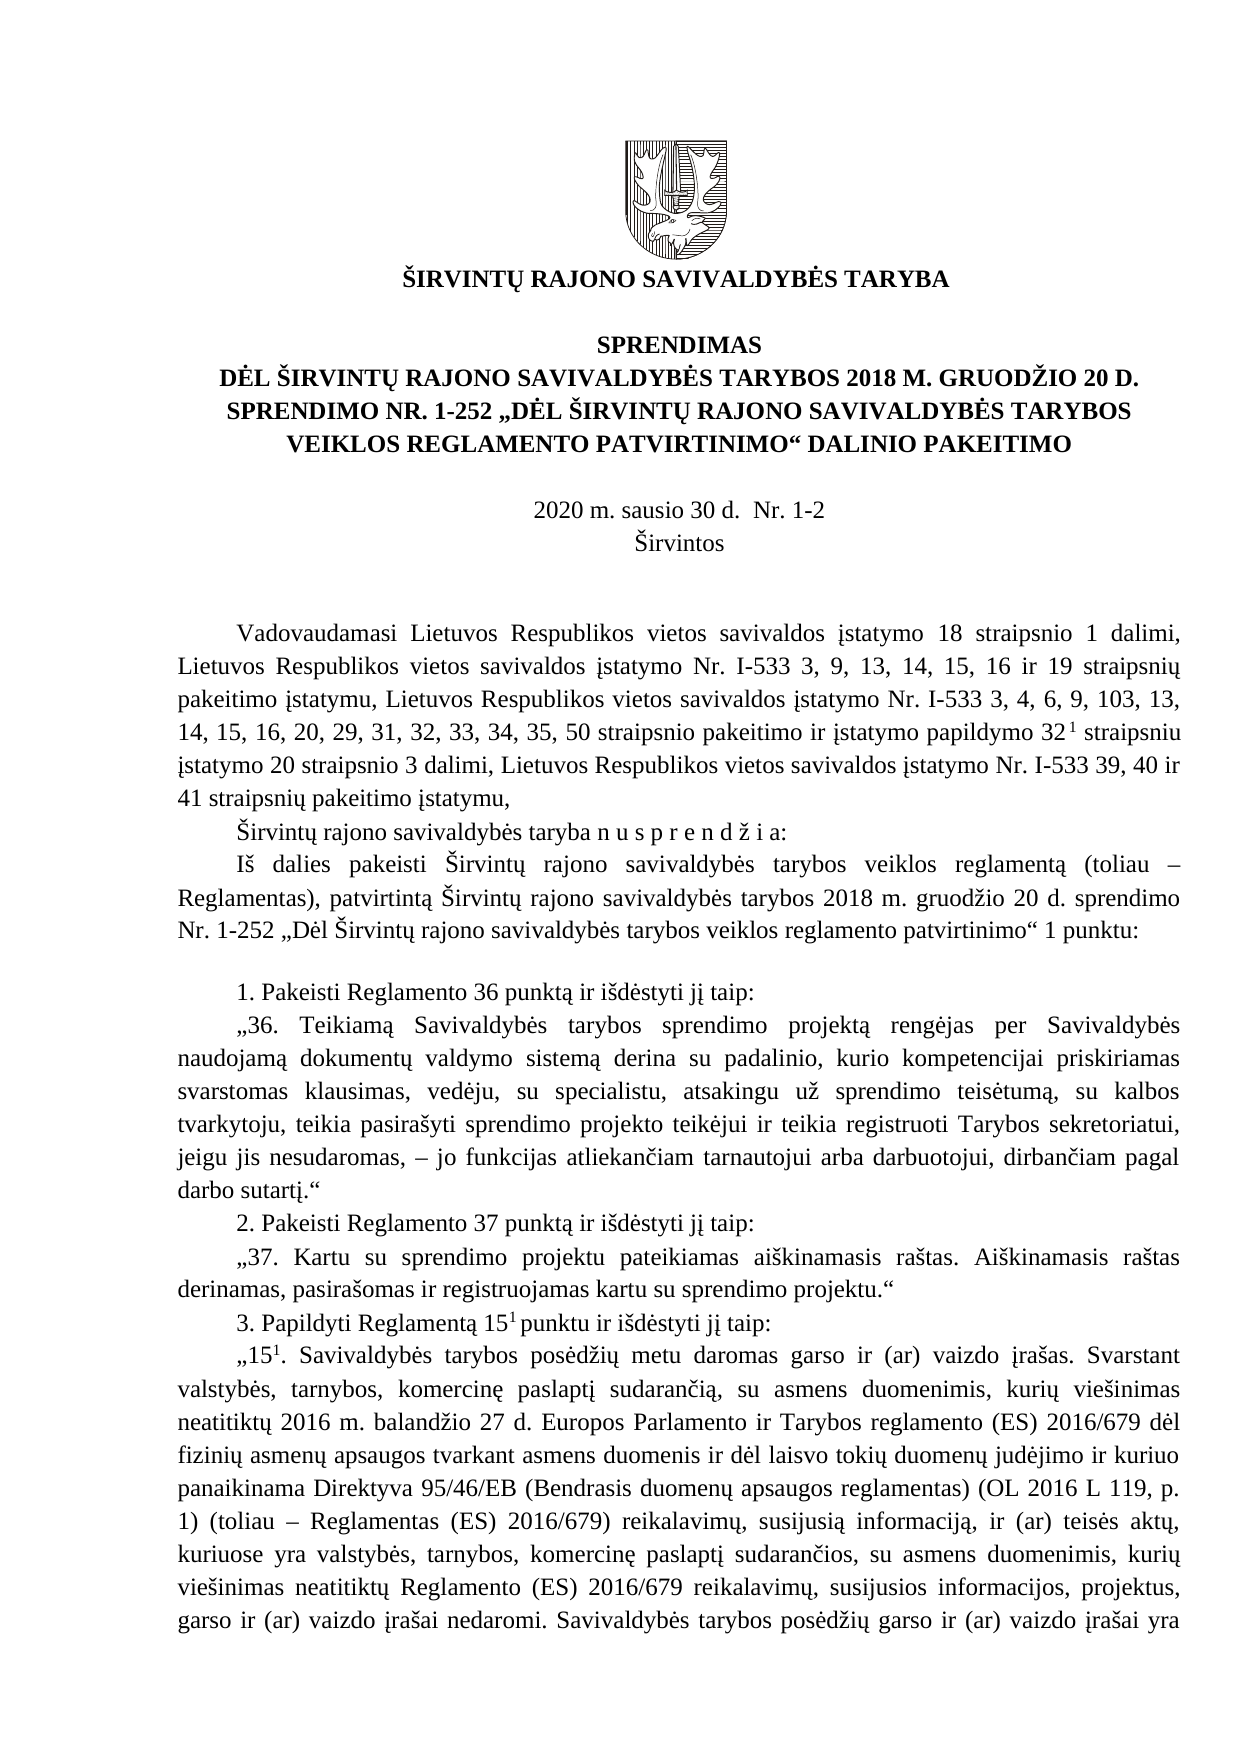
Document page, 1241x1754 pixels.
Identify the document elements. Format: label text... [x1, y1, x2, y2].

text „36. Teikiamą Savivaldybės tarybos sprendimo projektą rengėjas per Savivaldybės naudojamą dokumentų valdymo sistemą derina su padalinio, kurio kompetencijai priskiriamas svarstomas klausimas, vedėju, su specialistu, atsakingu už sprendimo teisėtumą, su kalbos tvarkytoju, teikia pasirašyti sprendimo projekto teikėjui ir teikia registruoti Tarybos sekretoriatui, jeigu jis nesudaromas, – jo funkcijas atliekančiam tarnautojui arba darbuotojui, dirbančiam pagal darbo sutartį.“ [177, 1010, 1181, 1204]
text 3. Papildyti Reglamentą 151 punktu ir išdėstyti jį taip: [177, 1308, 1181, 1336]
text „37. Kartu su sprendimo projektu pateikiamas aiškinamasis raštas. Aiškinamasis raštas derinamas, pasirašomas ir registruojamas kartu su sprendimo projektu.“ [177, 1242, 1181, 1303]
text ŠIRVINTŲ RAJONO SAVIVALDYBĖS TARYBA [177, 264, 1181, 292]
text 1. Pakeisti Reglamento 36 punktą ir išdėstyti jį taip: [177, 977, 1181, 1006]
text Širvintos [177, 528, 1181, 557]
text Vadovaudamasi Lietuvos Respublikos vietos savivaldos įstatymo 18 straipsnio 1 dalimi, Lietuvos Respublikos vietos savivaldos įstatymo Nr. I-533 3, 9, 13, 14, 15, 16 ir 19 straipsnių pakeitimo įstatymu, Lietuvos Respublikos vietos savivaldos įstatymo Nr. I-533 3, 4, 6, 9, 103, 13, 14, 15, 16, 20, 29, 31, 32, 33, 34, 35, 50 straipsnio pakeitimo ir įstatymo papildymo 321 straipsniu įstatymo 20 straipsnio 3 dalimi, Lietuvos Respublikos vietos savivaldos įstatymo Nr. I-533 39, 40 ir 41 straipsnių pakeitimo įstatymu, [177, 618, 1181, 812]
text SPRENDIMAS [177, 330, 1181, 358]
text Iš dalies pakeisti Širvintų rajono savivaldybės tarybos veiklos reglamentą (toliau – Reglamentas), patvirtintą Širvintų rajono savivaldybės tarybos 2018 m. gruodžio 20 d. sprendimo Nr. 1-252 „Dėl Širvintų rajono savivaldybės tarybos veiklos reglamento patvirtinimo“ 1 punktu: [177, 849, 1181, 944]
text Širvintų rajono savivaldybės taryba n u s p r e n d ž i a: [177, 817, 1181, 845]
text „151. Savivaldybės tarybos posėdžių metu daromas garso ir (ar) vaizdo įrašas. Svarstant valstybės, tarnybos, komercinę paslaptį sudarančią, su asmens duomenimis, kurių viešinimas neatitiktų 2016 m. balandžio 27 d. Europos Parlamento ir Tarybos reglamento (ES) 2016/679 dėl fizinių asmenų apsaugos tvarkant asmens duomenis ir dėl laisvo tokių duomenų judėjimo ir kuriuo panaikinama Direktyva 95/46/EB (Bendrasis duomenų apsaugos reglamentas) (OL 2016 L 119, p. 1) (toliau – Reglamentas (ES) 2016/679) reikalavimų, susijusią informaciją, ir (ar) teisės aktų, kuriuose yra valstybės, tarnybos, komercinę paslaptį sudarančios, su asmens duomenimis, kurių viešinimas neatitiktų Reglamento (ES) 2016/679 reikalavimų, susijusios informacijos, projektus, garso ir (ar) vaizdo įrašai nedaromi. Savivaldybės tarybos posėdžių garso ir (ar) vaizdo įrašai yra [177, 1341, 1181, 1633]
text 2. Pakeisti Reglamento 37 punktą ir išdėstyti jį taip: [177, 1208, 1181, 1237]
text DĖL ŠIRVINTŲ RAJONO SAVIVALDYBĖS TARYBOS 2018 M. GRUODŽIO 20 D. SPRENDIMO NR. 1-252 „DĖL ŠIRVINTŲ RAJONO SAVIVALDYBĖS TARYBOS VEIKLOS REGLAMENTO PATVIRTINIMO“ DALINIO PAKEITIMO [177, 363, 1181, 458]
text 2020 m. sausio 30 d. Nr. 1-2 [177, 495, 1181, 524]
